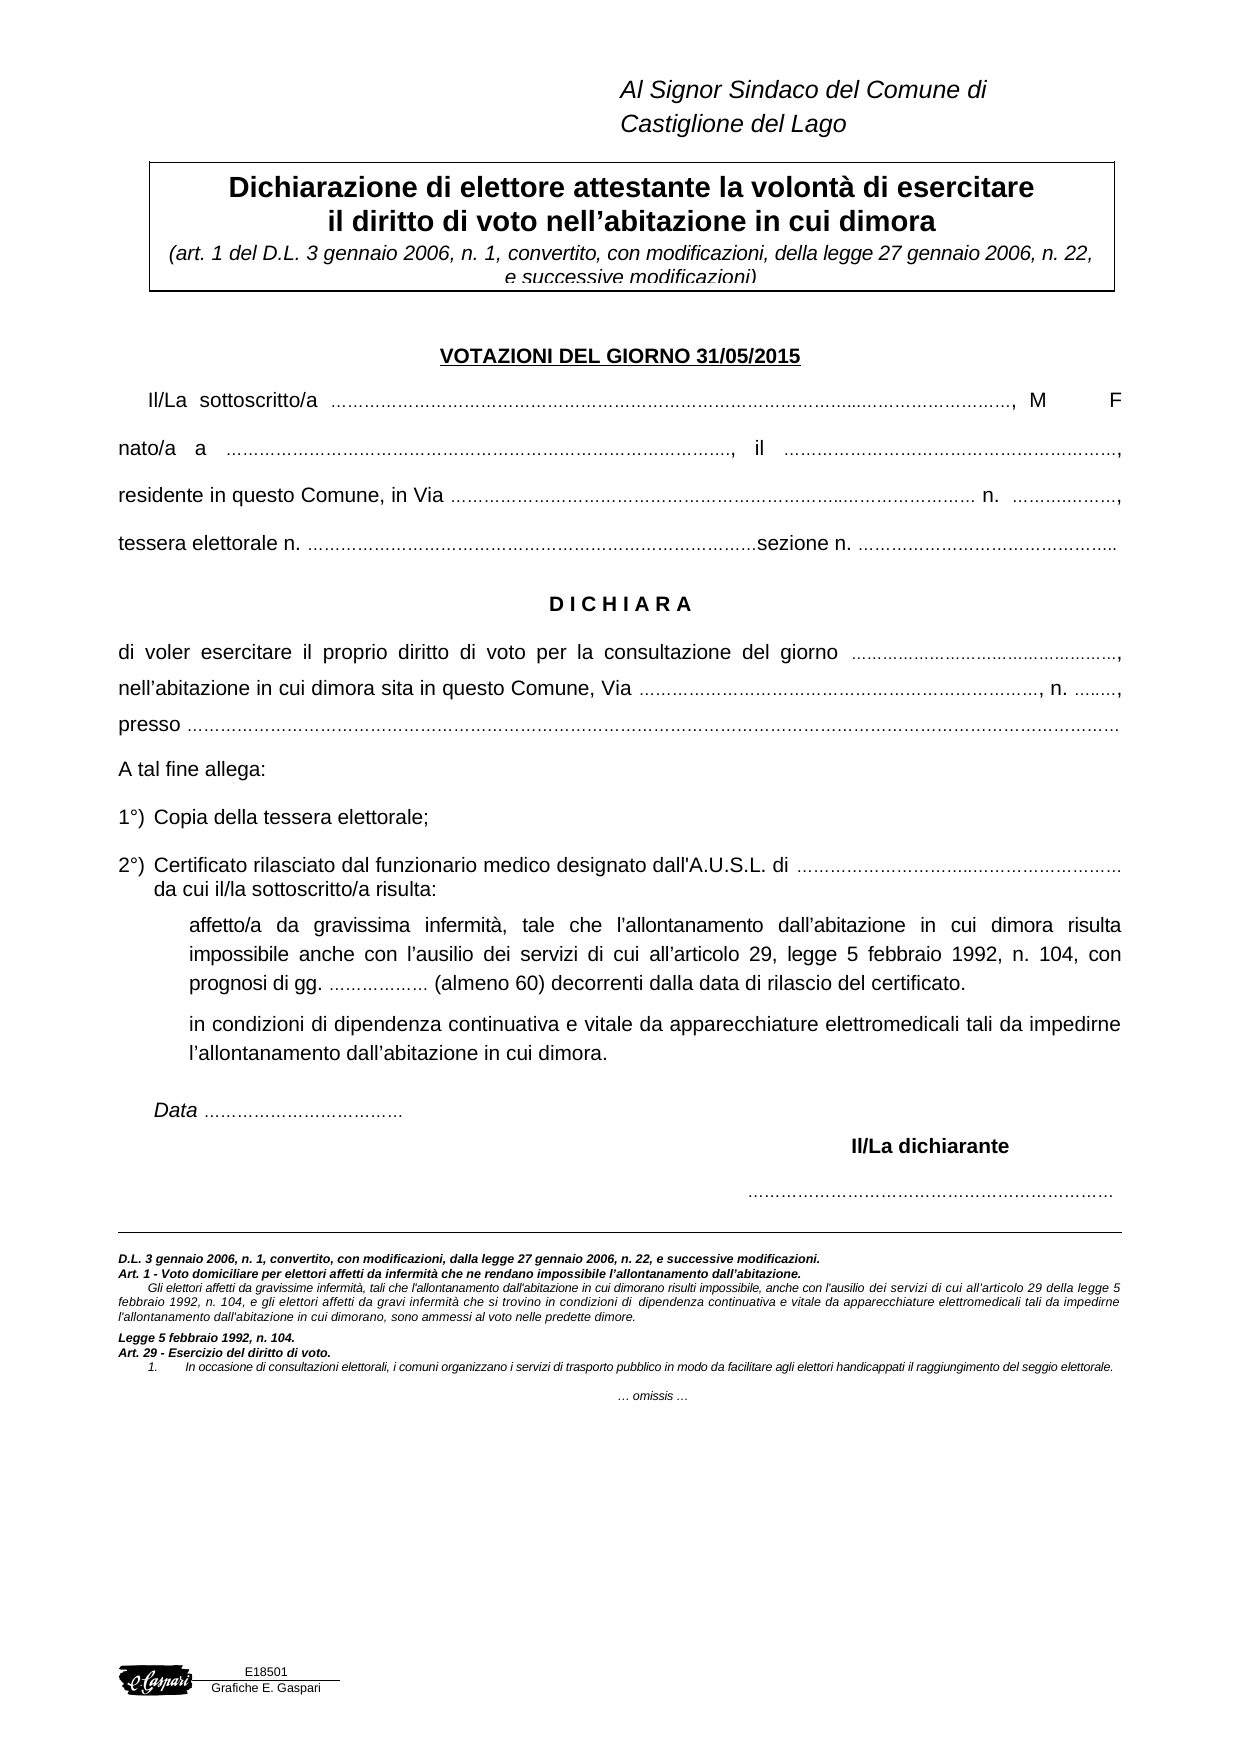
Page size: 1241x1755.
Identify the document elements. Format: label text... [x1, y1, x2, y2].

text ………………………………………………………… [738, 1181, 1122, 1201]
text VOTAZIONI DEL GIORNO 31/05/2015 [118, 344, 1122, 368]
text D I C H I A R A [118, 592, 1122, 616]
text in condizioni di dipendenza continuativa e vitale da apparecchiature elettromedicali tali da impedirne l’allontanamento dall’abitazione in cui dimora. [153, 1012, 1122, 1065]
text e successive modificazioni) [165, 265, 1098, 283]
text Data ……………………………… [118, 1098, 1122, 1122]
text Legge 5 febbraio 1992, n. 104. [118, 1331, 1122, 1345]
text Il/La sottoscritto/a …………………………………………………………………………………...………………………, M F nato/a a ………………………………………………………………………………., il ……………………………………………………, residente in questo Comune, in Via ……………………………………………………………..…………………… n. ……….………, tessera elettorale n. ………………………………………………………………………sezione n. ……………………………………….. [118, 387, 1122, 555]
text il diritto di voto nell’abitazione in cui dimora [165, 204, 1098, 237]
text 1°) Copia della tessera elettorale; [118, 805, 1122, 829]
text … omissis … [185, 1388, 1122, 1403]
text A tal fine allega: [118, 757, 1122, 781]
text Dichiarazione di elettore attestante la volontà di esercitare [165, 170, 1098, 204]
text Art. 29 - Esercizio del diritto di voto. [118, 1345, 1122, 1360]
text Castiglione del Lago [620, 109, 1122, 138]
text Al Signor Sindaco del Comune di [620, 75, 1122, 104]
text Art. 1 - Voto domiciliare per elettori affetti da infermità che ne rendano impossibile l’allontanamento dall’abitazione. [118, 1266, 1122, 1281]
list In occasione di consultazioni elettorali, i comuni organizzano i servizi di trasporto pubblico in modo da facilitare agli elettori handicappati il raggiungimento del seggio elettorale. [148, 1360, 1122, 1374]
text (art. 1 del D.L. 3 gennaio 2006, n. 1, convertito, con modificazioni, della legge 27 gennaio 2006, n. 22, [165, 241, 1098, 265]
text di voler esercitare il proprio diritto di voto per la consultazione del giorno ……………………………………………, nell’abitazione in cui dimora sita in questo Comune, Via ………………………………………………………………, n. …..…, presso …………………………………………………………………………………………………………………………………………………… [118, 639, 1122, 735]
text Gli elettori affetti da gravissime infermità, tali che l'allontanamento dall'abitazione in cui dimorano risulti impossibile, anche con l'ausilio dei servizi di cui all'articolo 29 della legge 5 febbraio 1992, n. 104, e gli elettori affetti da gravi infermità che si trovino in condizioni di dipendenza continuativa e vitale da apparecchiature elettromedicali tali da impedirne l'allontanamento dall'abitazione in cui dimorano, sono ammessi al voto nelle predette dimore. [118, 1281, 1122, 1324]
text affetto/a da gravissima infermità, tale che l’allontanamento dall’abitazione in cui dimora risulta impossibile anche con l’ausilio dei servizi di cui all’articolo 29, legge 5 febbraio 1992, n. 104, con prognosi di gg. ……………… (almeno 60) decorrenti dalla data di rilascio del certificato. [153, 913, 1122, 995]
text 2°) Certificato rilasciato dal funzionario medico designato dall'A.U.S.L. di …………………………..……………………… da cui il/la sottoscritto/a risulta: [118, 853, 1122, 901]
text D.L. 3 gennaio 2006, n. 1, convertito, con modificazioni, dalla legge 27 gennaio 2006, n. 22, e successive modificazioni. [118, 1252, 1122, 1266]
text Il/La dichiarante [738, 1133, 1122, 1157]
